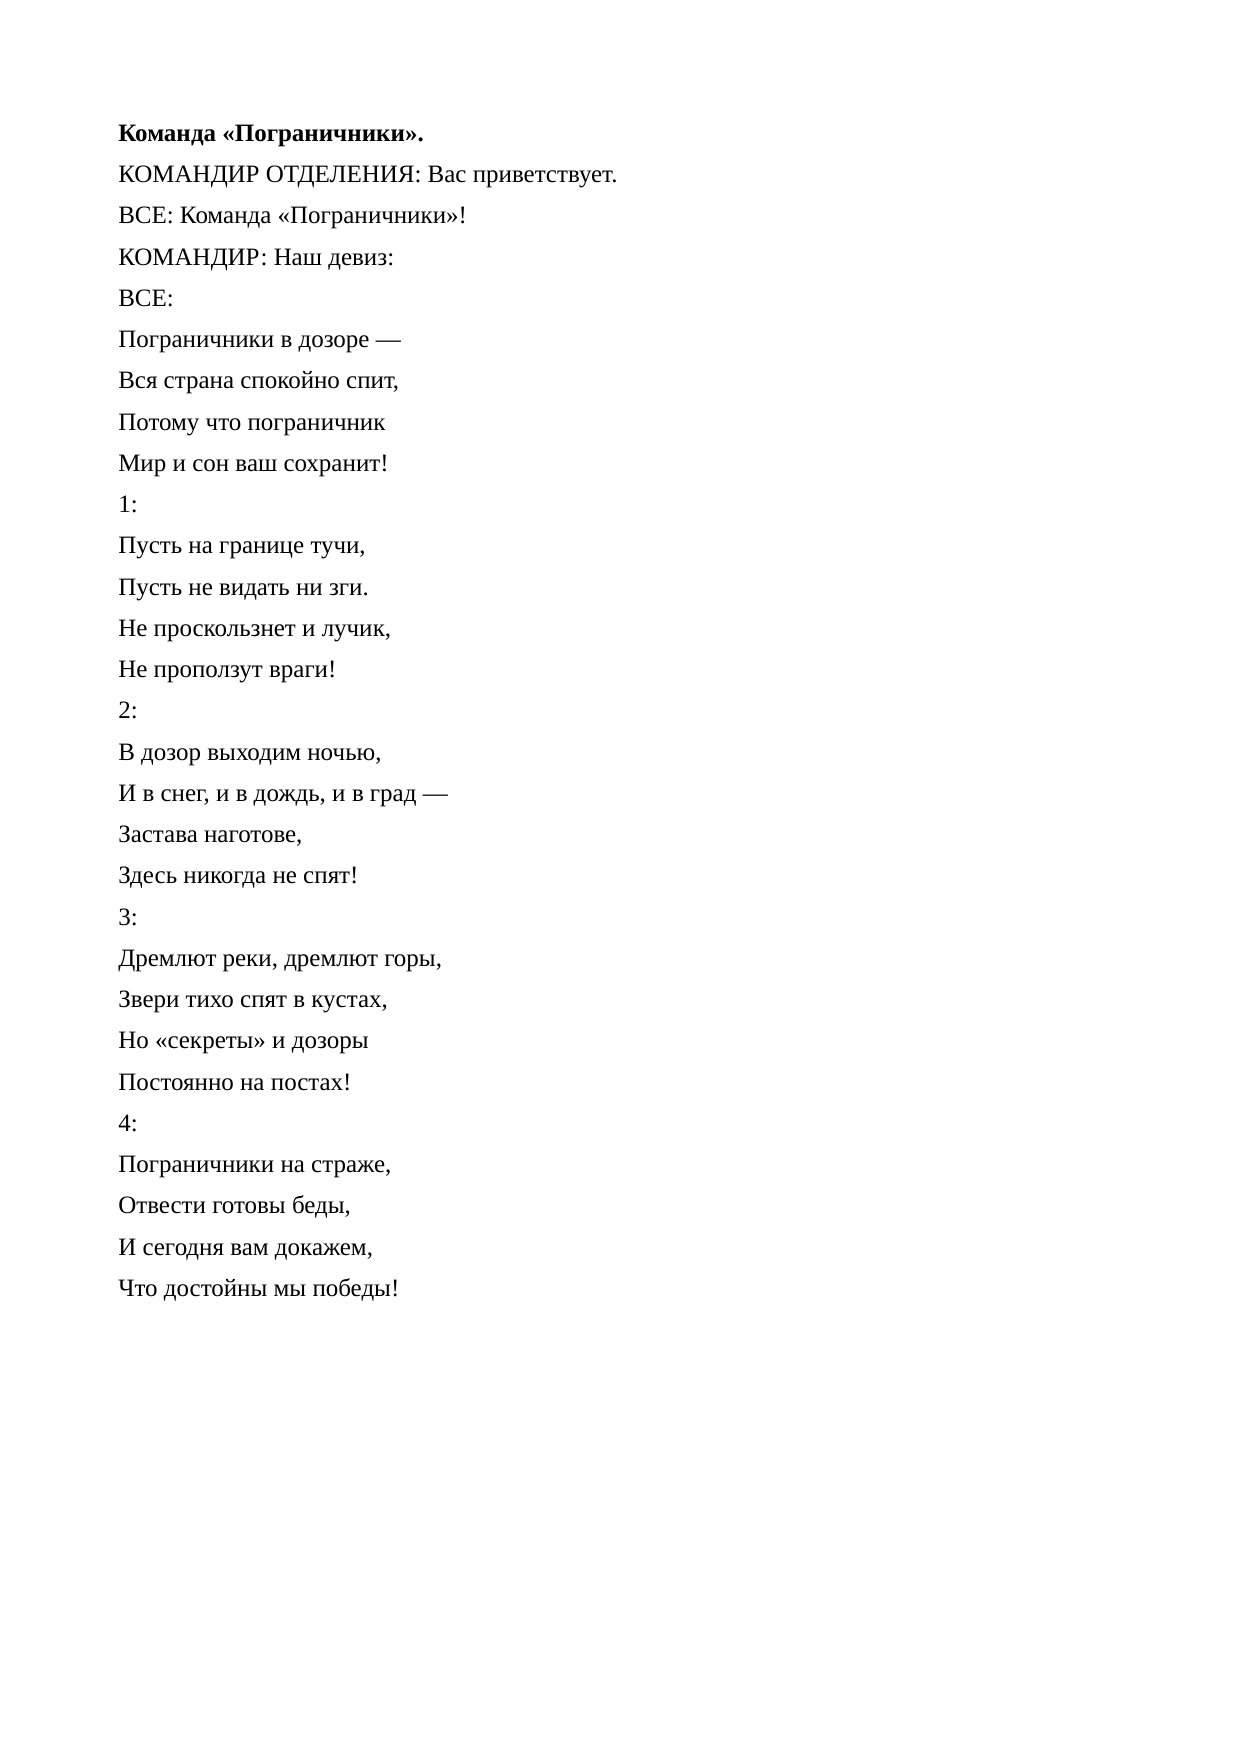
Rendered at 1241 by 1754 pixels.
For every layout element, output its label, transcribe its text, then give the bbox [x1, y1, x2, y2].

text Здесь никогда не спят! [118, 861, 1122, 889]
text Потому что пограничник [118, 407, 1122, 436]
text Постоянно на постах! [118, 1067, 1122, 1096]
text ВСЕ: Команда «Пограничники»! [118, 201, 1122, 229]
text В дозор выходим ночью, [118, 737, 1122, 766]
text Пусть не видать ни зги. [118, 572, 1122, 601]
text Пограничники в дозоре — [118, 324, 1122, 353]
text Не проскользнет и лучик, [118, 613, 1122, 642]
text Отвести готовы беды, [118, 1191, 1122, 1219]
text Что достойны мы победы! [118, 1273, 1122, 1302]
text И сегодня вам докажем, [118, 1232, 1122, 1261]
text 4: [118, 1108, 1122, 1137]
text 1: [118, 489, 1122, 518]
text Звери тихо спят в кустах, [118, 984, 1122, 1013]
text Но «секреты» и дозоры [118, 1026, 1122, 1054]
text Не проползут враги! [118, 654, 1122, 683]
text Команда «Пограничники». [118, 118, 1122, 147]
text Пограничники на страже, [118, 1149, 1122, 1178]
text ВСЕ: [118, 283, 1122, 312]
text Вся страна спокойно спит, [118, 366, 1122, 394]
text Дремлют реки, дремлют горы, [118, 943, 1122, 972]
text 3: [118, 902, 1122, 931]
text КОМАНДИР: Наш девиз: [118, 242, 1122, 271]
text Мир и сон ваш сохранит! [118, 448, 1122, 477]
text Пусть на границе тучи, [118, 531, 1122, 559]
text И в снег, и в дождь, и в град — [118, 778, 1122, 807]
text 2: [118, 696, 1122, 724]
text КОМАНДИР ОТДЕЛЕНИЯ: Вас приветствует. [118, 159, 1122, 188]
text Застава наготове, [118, 819, 1122, 848]
